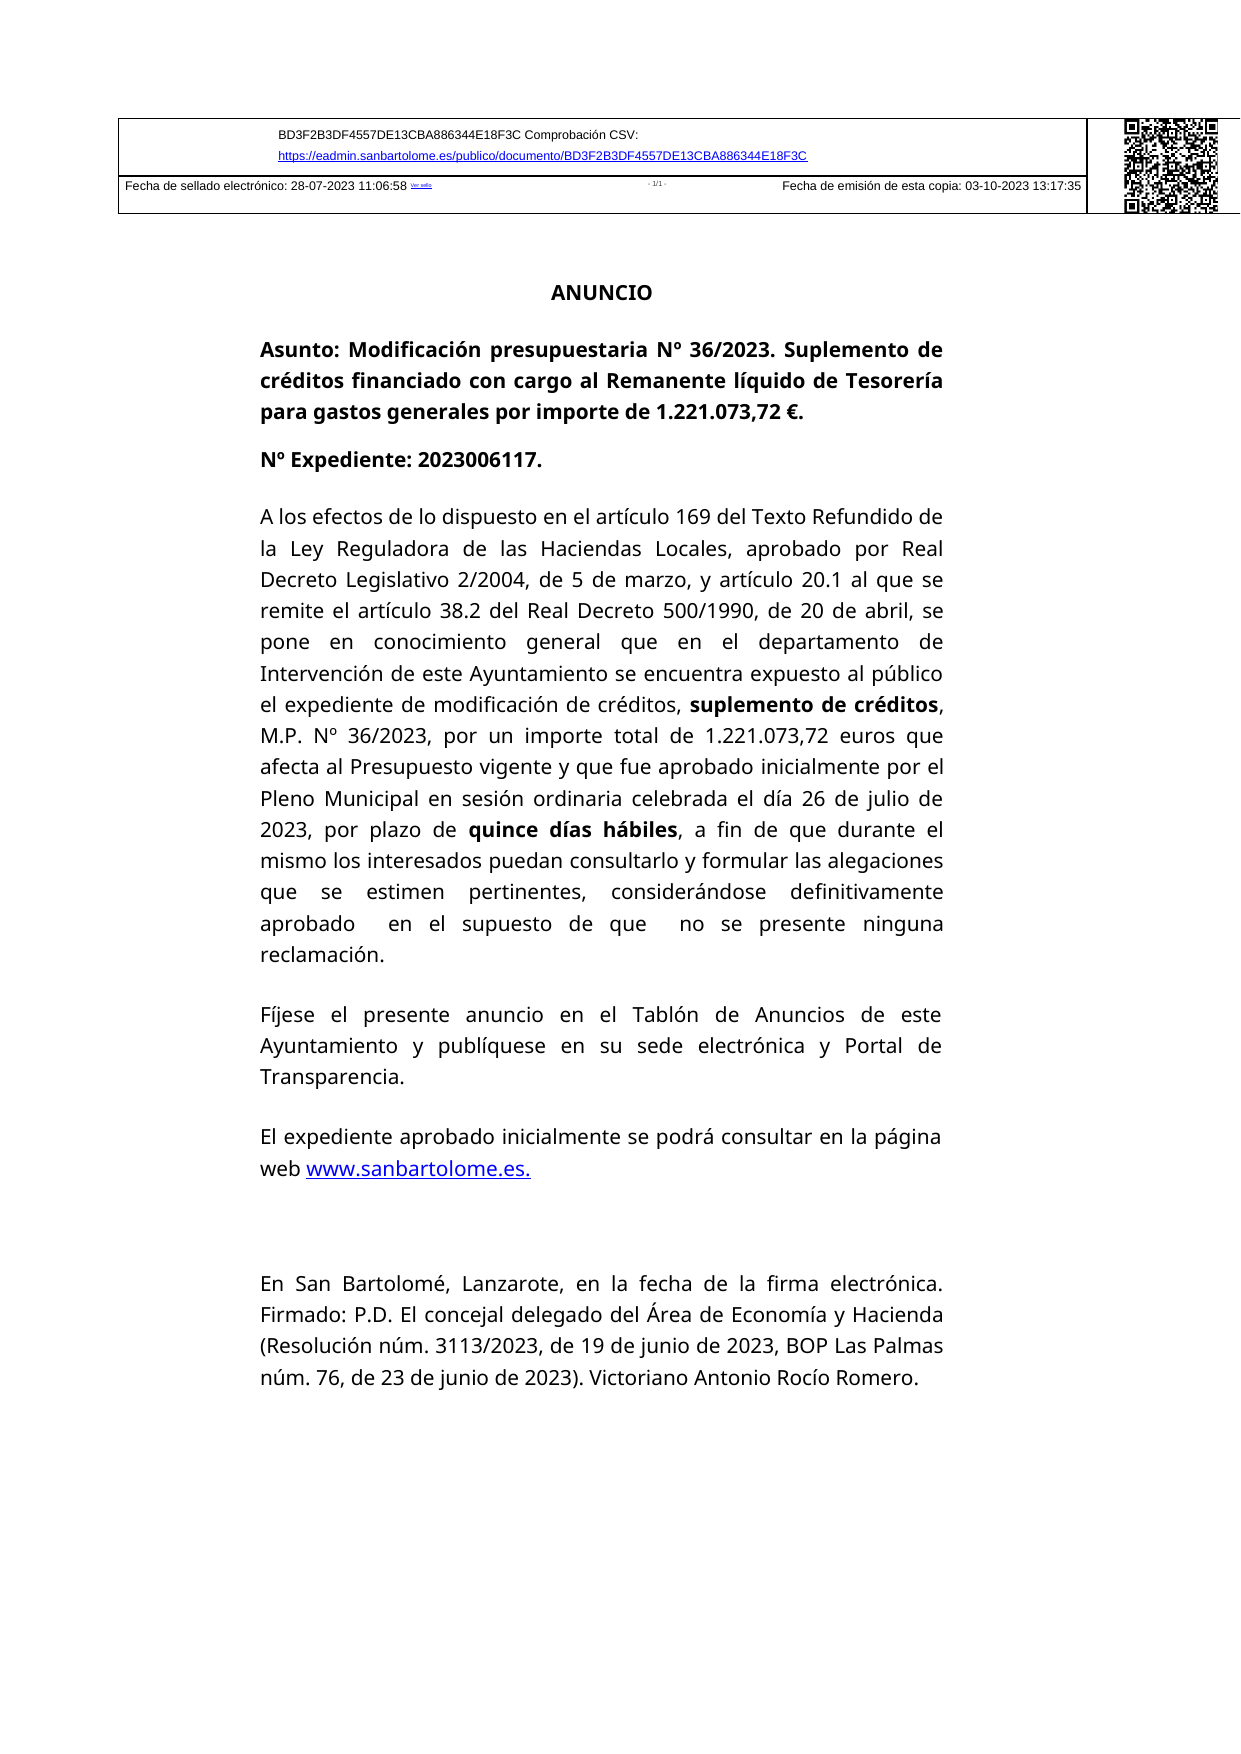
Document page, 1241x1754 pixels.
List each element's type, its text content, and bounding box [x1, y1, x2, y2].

text Nº Expediente: 2023006117. [260, 445, 1122, 474]
text ANUNCIO [118, 278, 1085, 307]
text Fíjese el presente anuncio en el Tablón de Anuncios de este Ayuntamiento y publíquese en su sede electrónica y Portal de Transparencia. [260, 1000, 943, 1091]
table_header [1218, 119, 1240, 213]
text A los efectos de lo dispuesto en el artículo 169 del Texto Refundido de la Ley Reguladora de las Haciendas Locales, aprobado por Real Decreto Legislativo 2/2004, de 5 de marzo, y artículo 20.1 al que se remite el artículo 38.2 del Real Decreto 500/1990, de 20 de abril, se pone en conocimiento general que en el departamento de Intervención de este Ayuntamiento se encuentra expuesto al público el expediente de modificación de créditos, suplemento de créditos, M.P. Nº 36/2023, por un importe total de 1.221.073,72 euros que afecta al Presupuesto vigente y que fue aprobado inicialmente por el Pleno Municipal en sesión ordinaria celebrada el día 26 de julio de 2023, por plazo de quince días hábiles, a fin de que durante el mismo los interesados puedan consultarlo y formular las alegaciones que se estimen pertinentes, considerándose definitivamente aprobado en el supuesto de que no se presente ninguna reclamación. [260, 502, 944, 968]
table_header [1088, 119, 1124, 213]
text Asunto: Modificación presupuestaria Nº 36/2023. Suplemento de créditos financiado con cargo al Remanente líquido de Tesorería para gastos generales por importe de 1.221.073,72 €. [260, 335, 944, 426]
text El expediente aprobado inicialmente se podrá consultar en la página web www.sanbartolome.es. [260, 1122, 943, 1182]
table_cell Fecha de sellado electrónico: 28-07-2023 11:06:58 Ver sello - 1/1 - Fecha de emisión de esta copia: 03-10-2023 13:17:35 [119, 177, 1086, 213]
text En San Bartolomé, Lanzarote, en la fecha de la firma electrónica. Firmado: P.D. El concejal delegado del Área de Economía y Hacienda (Resolución núm. 3113/2023, de 19 de junio de 2023, BOP Las Palmas núm. 76, de 23 de junio de 2023). Victoriano Antonio Rocío Romero. [260, 1269, 944, 1391]
table_cell BD3F2B3DF4557DE13CBA886344E18F3C Comprobación CSV: https://eadmin.sanbartolome.es/publico/documento/BD3F2B3DF4557DE13CBA886344E18F3C [119, 119, 1086, 175]
